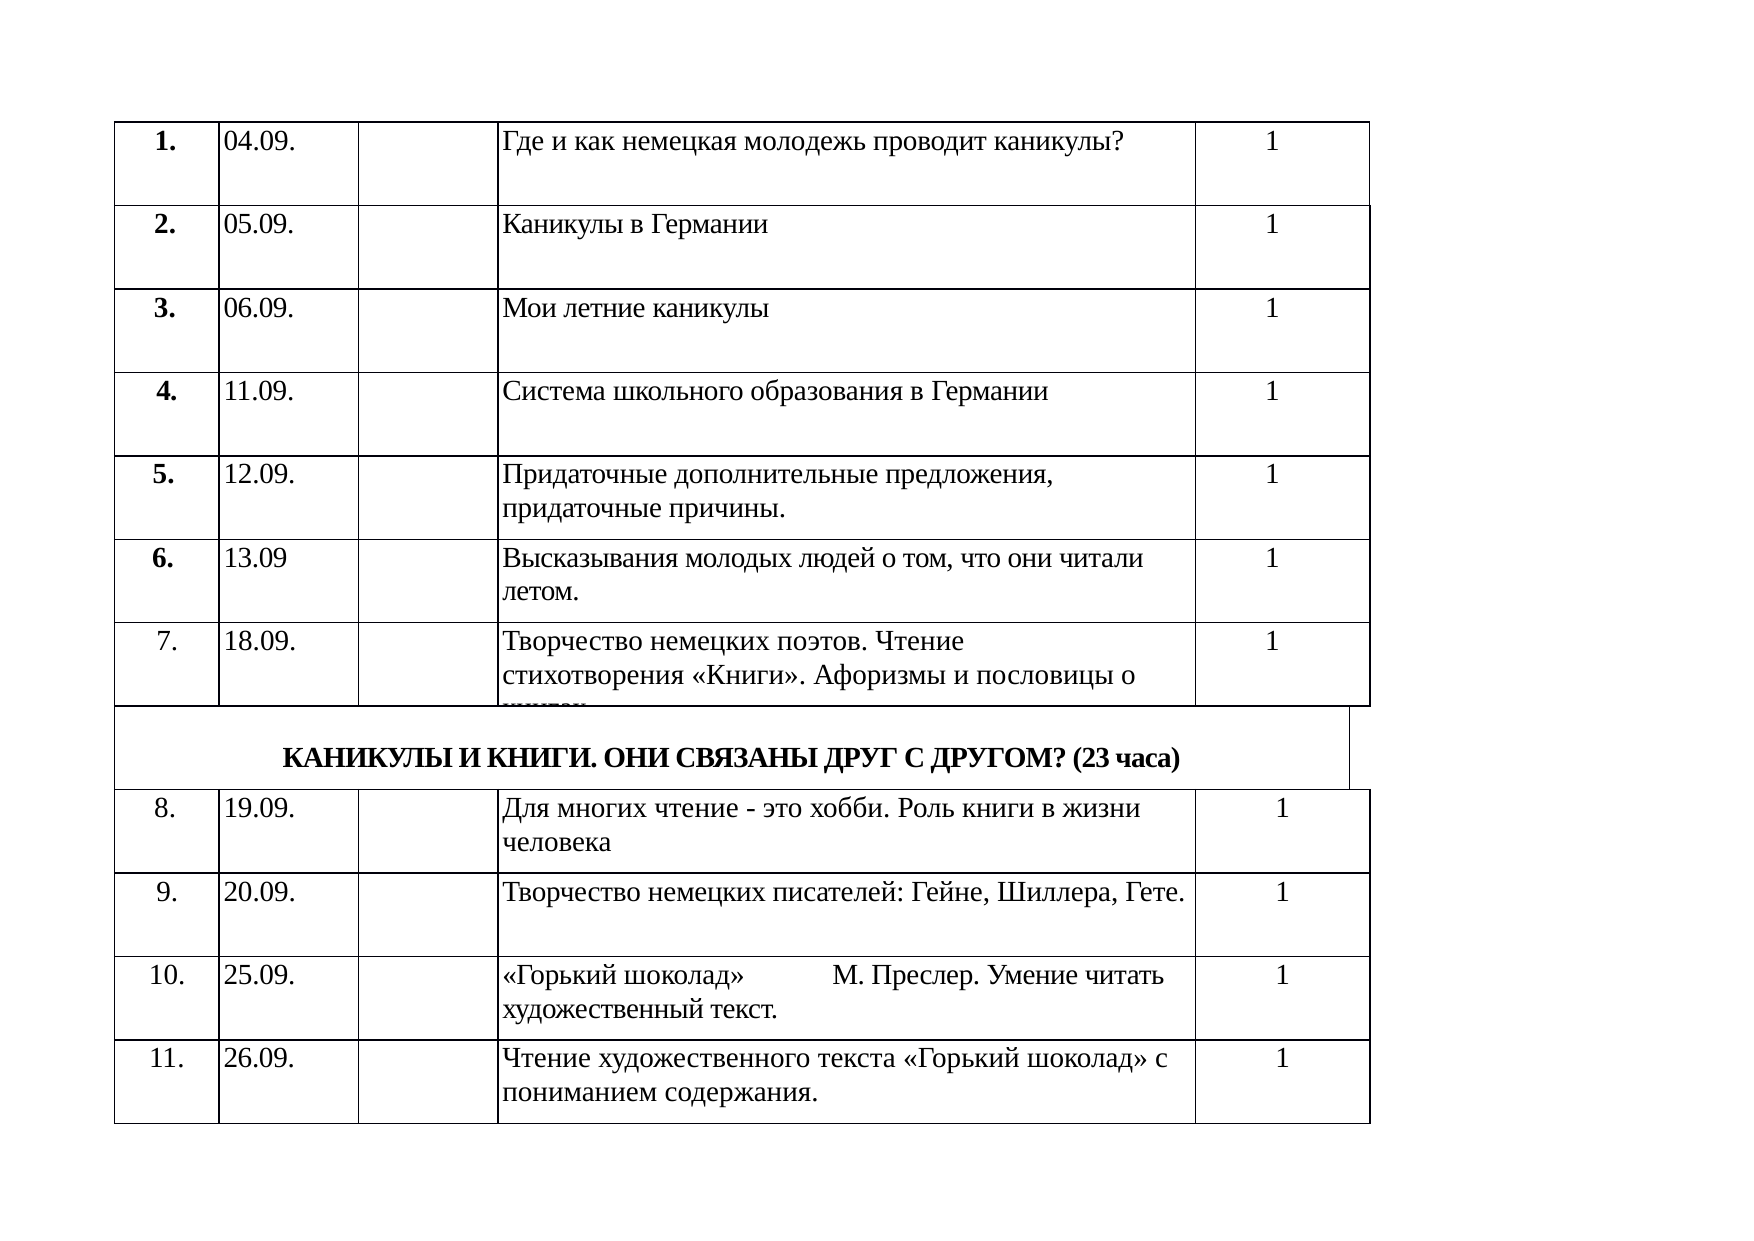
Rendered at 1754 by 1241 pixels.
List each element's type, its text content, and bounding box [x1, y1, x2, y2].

table_cell 06.09. [220, 290, 358, 372]
table_cell Где и как немецкая молодежь проводит каникулы? [499, 123, 1195, 205]
table_cell 11. [115, 1041, 218, 1122]
table_cell [359, 540, 497, 622]
table_cell 05.09. [220, 206, 358, 288]
table_cell [359, 1041, 497, 1122]
table_cell [359, 957, 497, 1039]
table_cell 12.09. [220, 457, 358, 538]
table_cell 1 [1196, 874, 1369, 956]
table_cell 1 [1196, 790, 1369, 872]
table_cell 11.09. [220, 373, 358, 455]
table_cell Высказывания молодых людей о том, что они читали летом. [499, 540, 1195, 622]
table_cell [359, 373, 497, 455]
table_cell 19.09. [220, 790, 358, 872]
table_cell [359, 623, 497, 705]
table_cell 1 [1196, 623, 1369, 705]
table_cell 13.09 [220, 540, 358, 622]
table_cell «Горький шоколад» М. Преслер. Умение читать художественный текст. [499, 957, 1195, 1039]
table_cell 7. [115, 623, 218, 705]
table_cell Чтение художественного текста «Горький шоколад» с пониманием содержания. [499, 1041, 1195, 1122]
table_cell 1 [1196, 123, 1369, 205]
table_cell 1 [1196, 290, 1369, 372]
table_cell [359, 790, 497, 872]
table_cell Для многих чтение - это хобби. Роль книги в жизни человека [499, 790, 1195, 872]
table_cell 1 [1196, 1041, 1369, 1122]
table_cell 10. [115, 957, 218, 1039]
table_cell 1 [1196, 540, 1369, 622]
table_cell 4. [115, 373, 218, 455]
table_cell 04.09. [220, 123, 358, 205]
table_cell Каникулы в Германии [499, 206, 1195, 288]
table_cell Система школьного образования в Германии [499, 373, 1195, 455]
table_cell [359, 457, 497, 538]
table_cell 1. [115, 123, 218, 205]
table_cell 1 [1196, 957, 1369, 1039]
table_cell 2. [115, 206, 218, 288]
table_cell [359, 206, 497, 288]
table_cell [359, 123, 497, 205]
table_cell 20.09. [220, 874, 358, 956]
table_cell Мои летние каникулы [499, 290, 1195, 372]
table_cell Творчество немецких писателей: Гейне, Шиллера, Гете. [499, 874, 1195, 956]
table_cell 5. [115, 457, 218, 538]
table_cell 26.09. [220, 1041, 358, 1122]
table_cell [359, 290, 497, 372]
table_cell 1 [1196, 206, 1369, 288]
table_cell 3. [115, 290, 218, 372]
table_cell 25.09. [220, 957, 358, 1039]
table_cell 1 [1196, 457, 1369, 538]
table_cell 1 [1196, 373, 1369, 455]
table_cell 9. [115, 874, 218, 956]
table_cell Придаточные дополнительные предложения, придаточные причины. [499, 457, 1195, 538]
table_cell Творчество немецких поэтов. Чтение стихотворения «Книги». Афоризмы и пословицы о книгах. [1145, 623, 1195, 705]
table_cell 8. [115, 790, 218, 872]
table_cell [359, 874, 497, 956]
table_cell 18.09. [220, 623, 358, 705]
table_cell 6. [115, 540, 218, 622]
